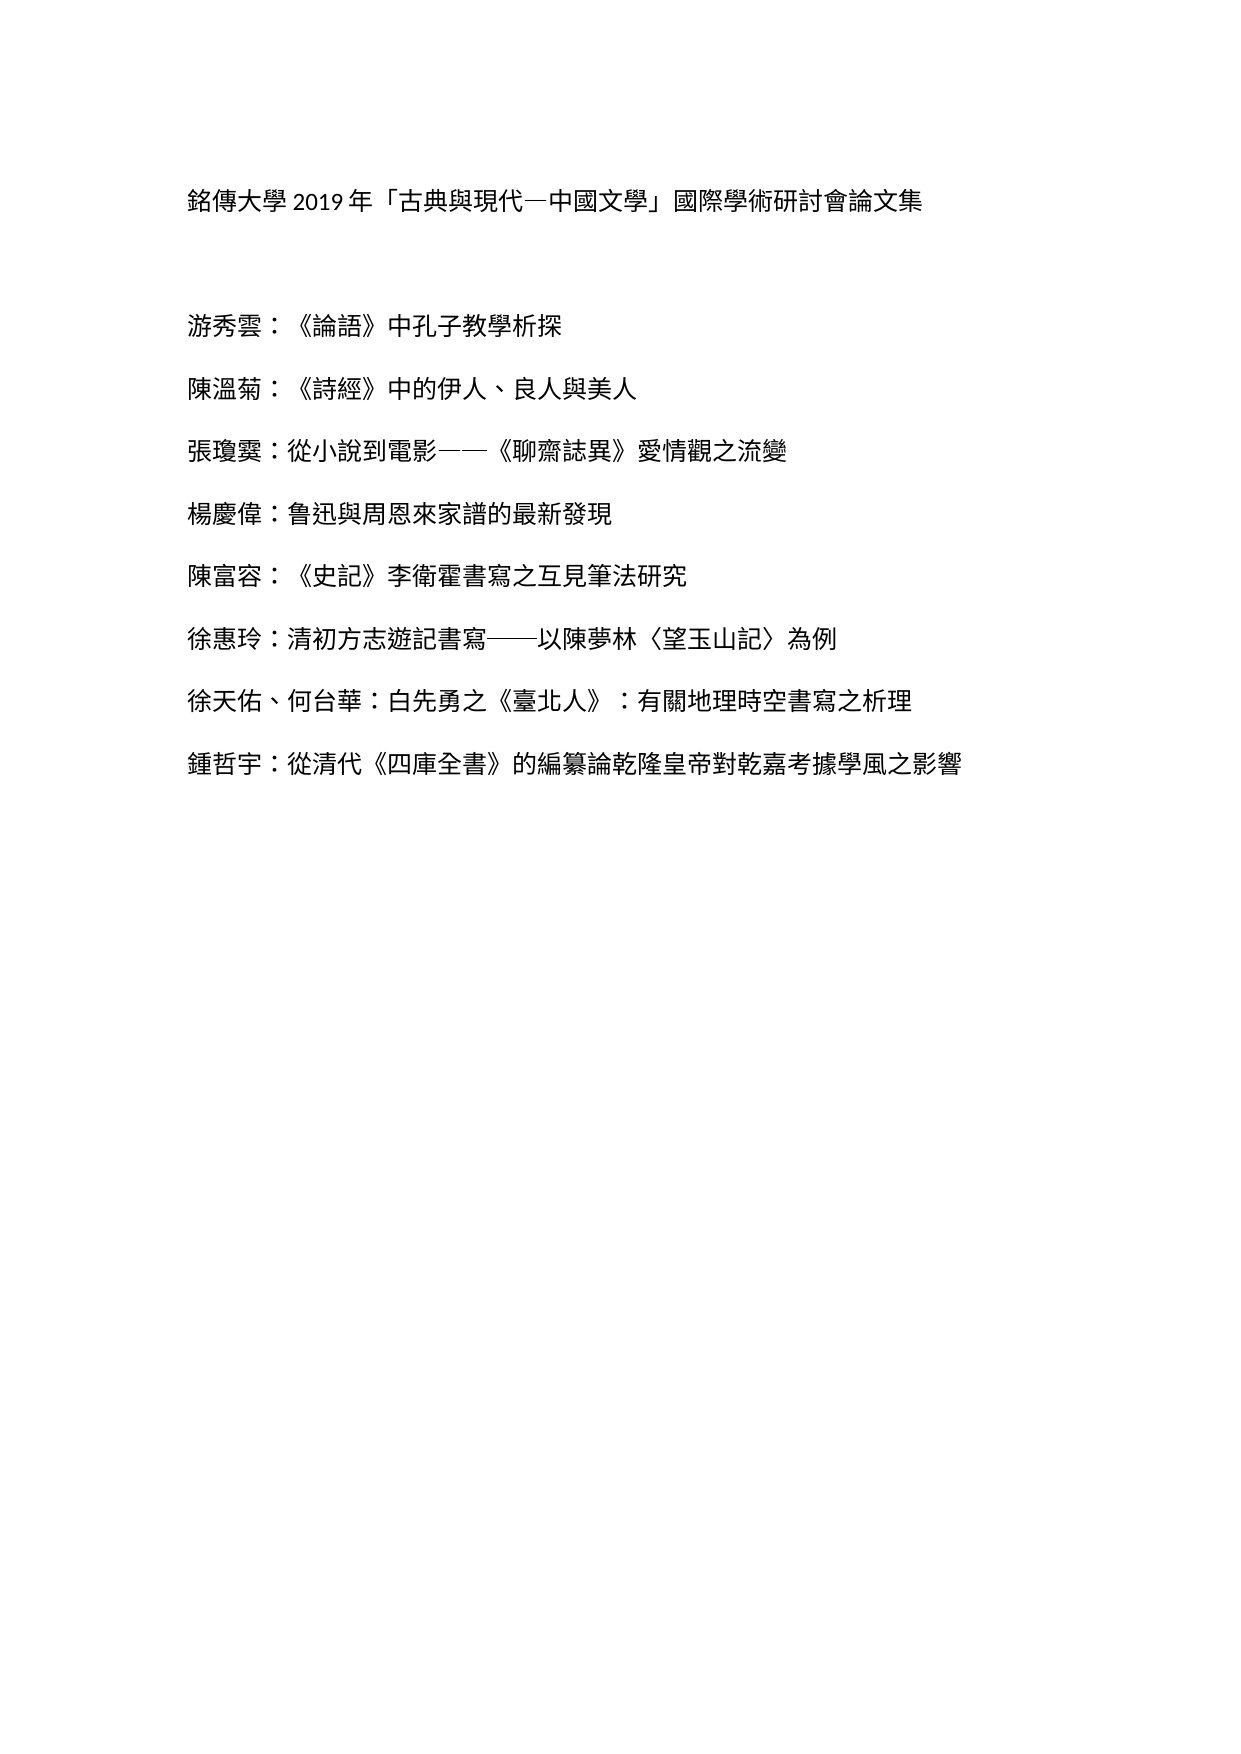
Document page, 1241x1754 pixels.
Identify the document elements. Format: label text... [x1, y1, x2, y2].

text 銘傳大學2019年「古典與現代—中國文學」國際學術研討會論文集 [187, 158, 1053, 221]
text 張瓊霙：從小說到電影—─《聊齋誌異》愛情觀之流變 [187, 408, 1053, 471]
text 鍾哲宇：從清代《四庫全書》的編纂論乾隆皇帝對乾嘉考據學風之影響 [187, 721, 1053, 783]
text 徐天佑、何台華：白先勇之《臺北人》：有關地理時空書寫之析理 [187, 658, 1053, 721]
text 陳溫菊：《詩經》中的伊人、良人與美人 [187, 346, 1053, 408]
text 陳富容：《史記》李衛霍書寫之互見筆法研究 [187, 533, 1053, 596]
text 楊慶偉：鲁迅與周恩來家譜的最新發現 [187, 471, 1053, 533]
text 徐惠玲：清初方志遊記書寫──以陳夢林〈望玉山記〉為例 [187, 596, 1053, 658]
text 游秀雲：《論語》中孔子教學析探 [187, 283, 1053, 346]
